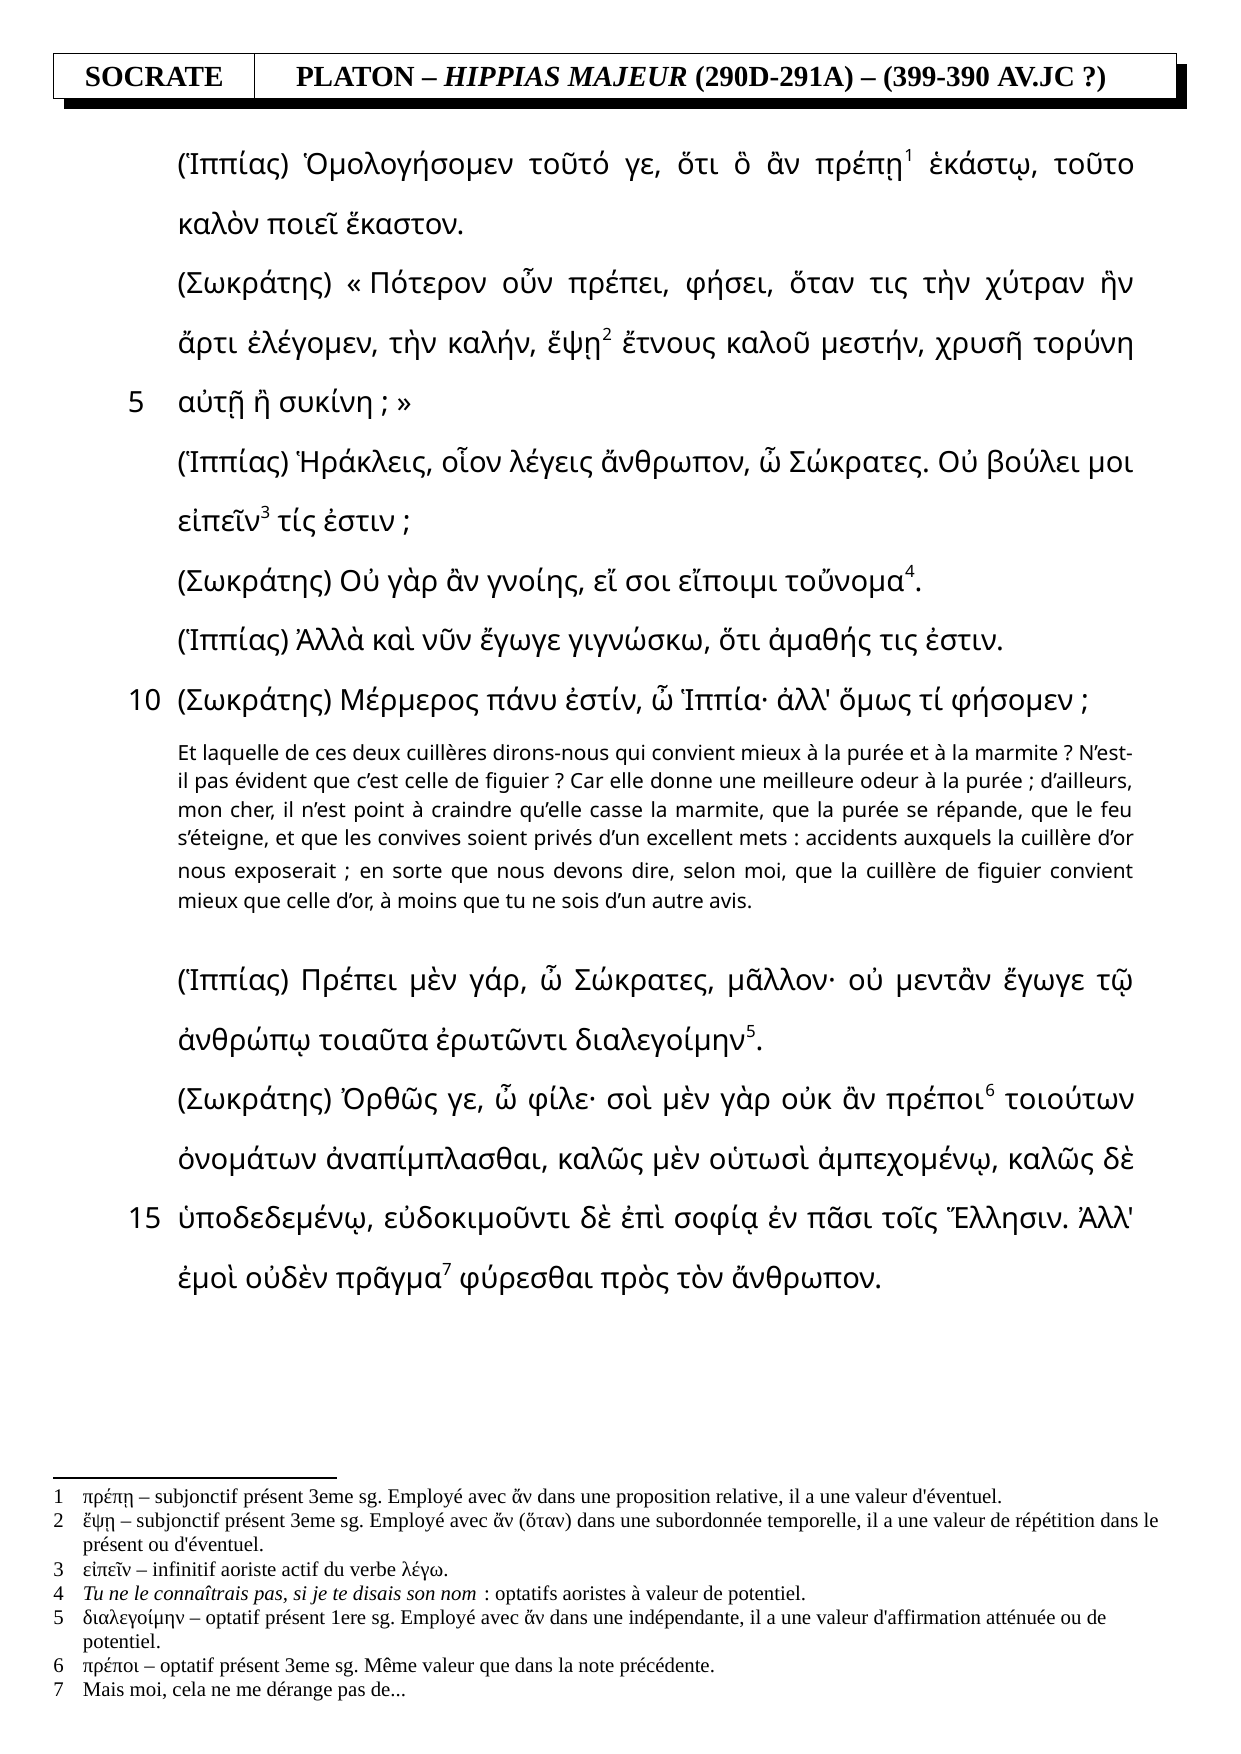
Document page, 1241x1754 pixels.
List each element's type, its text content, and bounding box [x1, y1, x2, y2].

table_cell (Ἱππίας) Πρέπει μὲν γάρ, ὦ Σώκρατες, μᾶλλον· οὐ μεντἂν ἔγωγε τῷ ἀνθρώπῳ τοιαῦτα ἐρωτῶντι διαλεγοίμην. (Σωκράτης) Ὀρθῶς γε, ὦ φίλε· σοὶ μὲν γὰρ οὐκ ἂν πρέποι τοιούτων ὀνομάτων ἀναπίμπλασθαι, καλῶς μὲν οὑτωσὶ ἀμπεχομένῳ, καλῶς δὲ ὑποδεδεμένῳ, εὐδοκιμοῦντι δὲ ἐπὶ σοφίᾳ ἐν πᾶσι τοῖς Ἕλλησιν. Ἀλλ' ἐμοὶ οὐδὲν πρᾶγμα φύρεσθαι πρὸς τὸν ἄνθρωπον. [172, 954, 1141, 1302]
table_header socrate [54, 54, 254, 98]
table_header Platon – hippias majeur (290d-291a) – (399-390 av.JC ?) [255, 54, 1176, 98]
table_header (Ἱππίας) Ὁμολογήσομεν τοῦτό γε, ὅτι ὃ ἂν πρέπῃ ἑκάστῳ, τοῦτο καλὸν ποιεῖ ἕκαστον. (Σωκράτης) « Πότερον οὖν πρέπει, φήσει, ὅταν τις τὴν χύτραν ἣν ἄρτι ἐλέγομεν, τὴν καλήν, ἕψῃ ἔτνους καλοῦ μεστήν, χρυσῆ τορύνη αὐτῇ ἢ συκίνη ; » (Ἱππίας) Ἡράκλεις, οἷον λέγεις ἄνθρωπον, ὦ Σώκρατες. Οὐ βούλει μοι εἰπεῖν τίς ἐστιν ; (Σωκράτης) Οὐ γὰρ ἂν γνοίης, εἴ σοι εἴποιμι τοὔνομα. (Ἱππίας) Ἀλλὰ καὶ νῦν ἔγωγε γιγνώσκω, ὅτι ἀμαθής τις ἐστιν. (Σωκράτης) Μέρμερος πάνυ ἐστίν, ὦ Ἱππία· ἀλλ' ὅμως τί φήσομεν ; Et laquelle de ces deux cuillères dirons-nous qui convient mieux à la purée et à la marmite ? N’est-il pas évident que c’est celle de figuier ? Car elle donne une meilleure odeur à la purée ; d’ailleurs, mon cher, il n’est point à craindre qu’elle casse la marmite, que la purée se répande, que le feu s’éteigne, et que les convives soient privés d’un excellent mets : accidents auxquels la cuillère d’or nous exposerait ; en sorte que nous devons dire, selon moi, que la cuillère de figuier convient mieux que celle d’or, à moins que tu ne sois d’un autre avis. [172, 138, 1141, 954]
table_cell 15 [122, 954, 172, 1302]
table_header 5 10 [122, 138, 172, 954]
